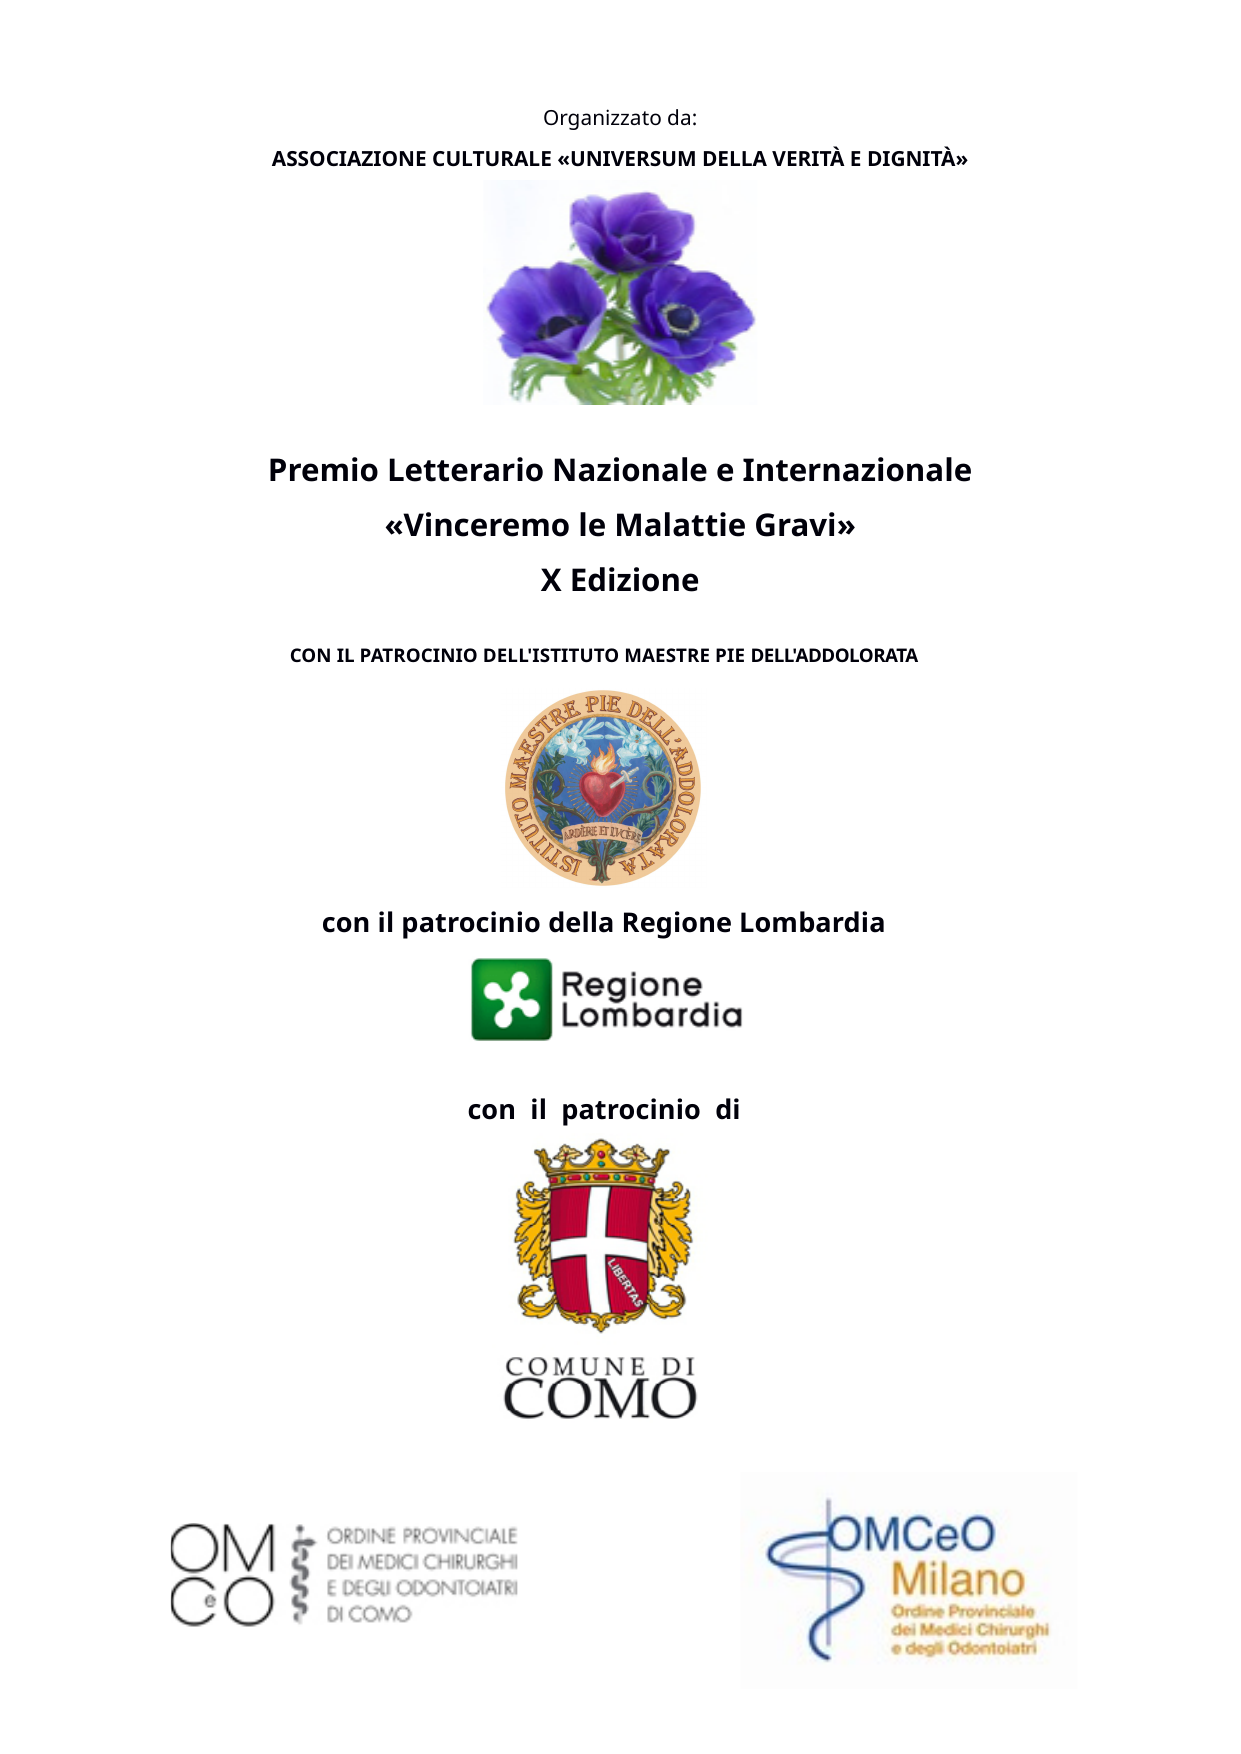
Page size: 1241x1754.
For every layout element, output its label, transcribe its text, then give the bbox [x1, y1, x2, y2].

picture [487, 1133, 721, 1423]
picture [740, 1472, 1078, 1689]
text Organizzato da: [118, 103, 1122, 132]
text «Vinceremo le Malattie Gravi» [118, 503, 1122, 546]
text con il patrocinio della Regione Lombardia [118, 903, 1090, 940]
text con il patrocinio di [118, 1090, 1090, 1127]
text ASSOCIAZIONE CULTURALE «UNIVERSUM DELLA VERITÀ E DIGNITÀ» [118, 144, 1122, 173]
picture [501, 688, 707, 888]
text Premio Letterario Nazionale e Internazionale [118, 448, 1122, 490]
picture [483, 180, 758, 405]
text X Edizione [118, 558, 1122, 601]
picture [457, 948, 752, 1050]
picture [170, 1523, 518, 1629]
text CON IL PATROCINIO DELL'ISTITUTO MAESTRE PIE DELL'ADDOLORATA [118, 642, 1090, 667]
